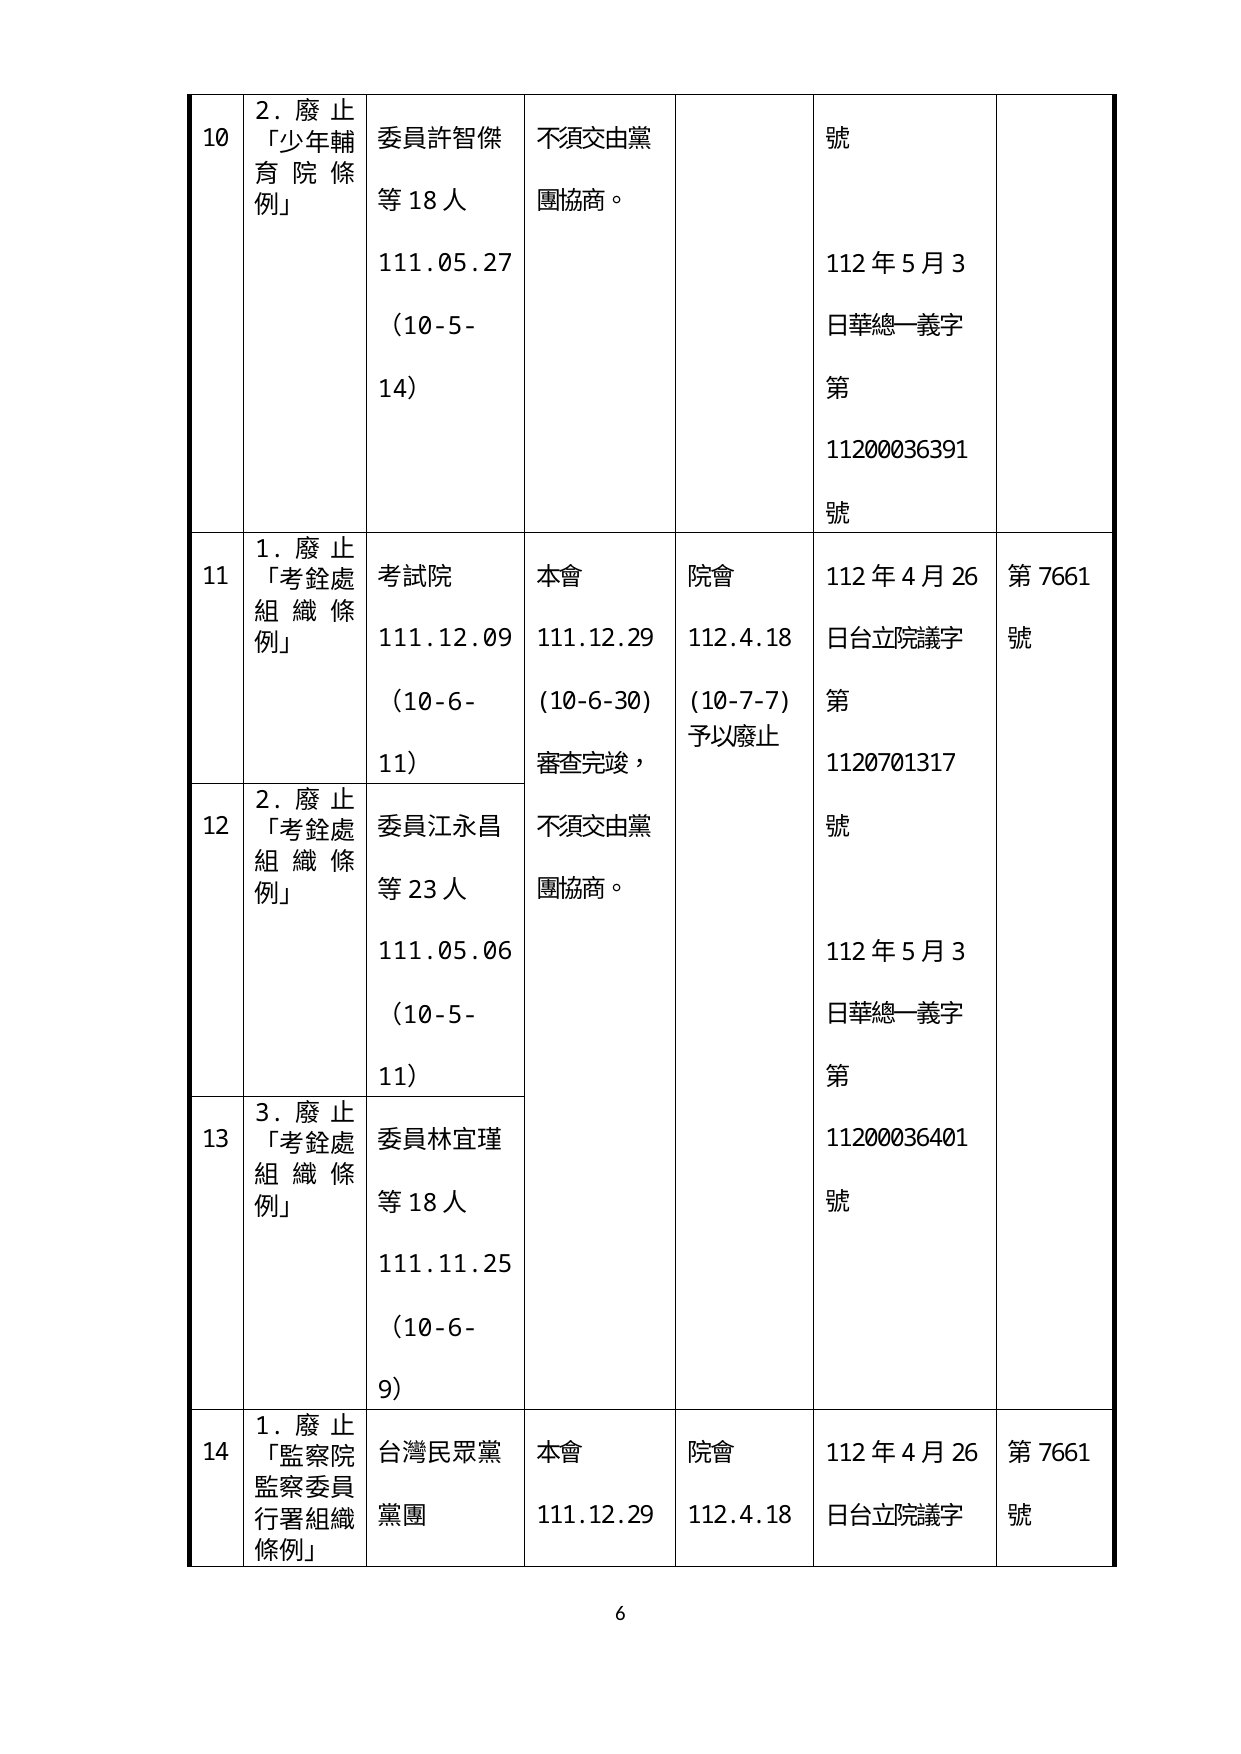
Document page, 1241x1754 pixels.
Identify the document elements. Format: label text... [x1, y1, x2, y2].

table_cell 本會 111.12.29 [525, 1410, 675, 1566]
table_cell 3.廢止「考銓處組織條例」 [244, 1097, 366, 1409]
table_cell 考試院 111.12.09 （10-6-11） [367, 533, 524, 783]
table_cell 112年4月26日台立院議字 [814, 1410, 996, 1566]
table_cell 11 [192, 533, 243, 783]
table_cell 委員林宜瑾等18人 111.11.25 （10-6-9） [367, 1097, 524, 1409]
table_cell 不須交由黨團協商。 [525, 95, 675, 532]
table_cell 院會 112.4.18 [676, 1410, 813, 1566]
table_cell 委員江永昌等23人 111.05.06 （10-5-11） [367, 784, 524, 1096]
table_cell 10 [192, 95, 243, 532]
table_cell 號 112年5月3日華總一義字第11200036391號 [814, 95, 996, 532]
table_cell 本會 111.12.29 (10-6-30)審查完竣，不須交由黨團協商。 [525, 533, 675, 1409]
table_cell 112年4月26日台立院議字第1120701317號 112年5月3日華總一義字第11200036401號 [814, 533, 996, 1409]
table_cell 1.廢止「監察院監察委員行署組織條例」 [244, 1410, 366, 1566]
table_cell 委員許智傑等18人 111.05.27 （10-5-14） [367, 95, 524, 532]
table_cell 台灣民眾黨黨團 [367, 1410, 524, 1566]
table_cell 14 [192, 1410, 243, 1566]
table_cell 12 [192, 784, 243, 1096]
table_cell [676, 95, 813, 532]
table_cell 第7661號 [997, 533, 1112, 1409]
table_cell 13 [192, 1097, 243, 1409]
table_cell 2.廢止「少年輔育院條例」 [244, 95, 366, 532]
table_cell 1.廢止「考銓處組織條例」 [244, 533, 366, 783]
table_cell 2.廢止「考銓處組織條例」 [244, 784, 366, 1096]
table_cell 院會 112.4.18 (10-7-7) 予以廢止 [676, 533, 813, 1409]
table_cell 第7661號 [997, 1410, 1112, 1566]
table_cell [997, 95, 1112, 532]
